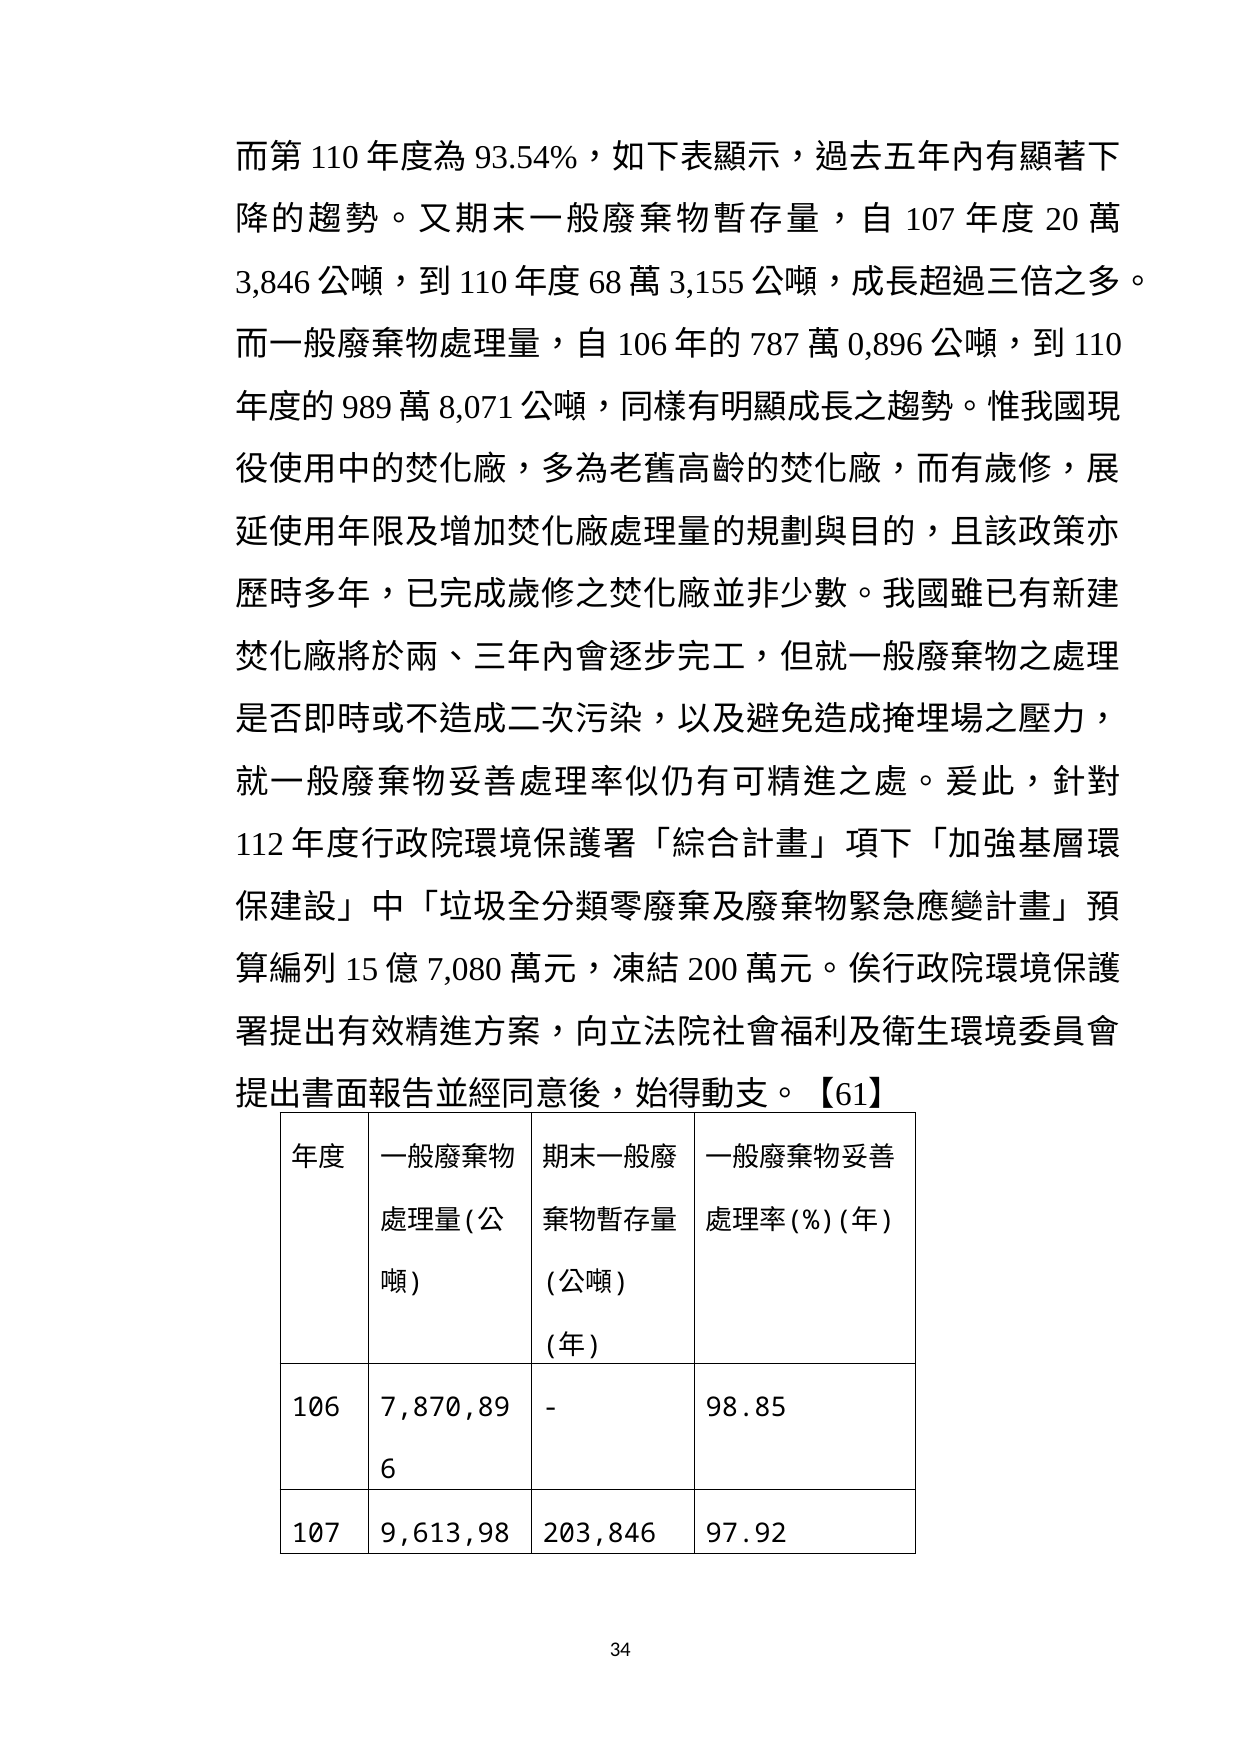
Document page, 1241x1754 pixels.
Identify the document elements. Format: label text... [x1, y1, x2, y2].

table_cell 97.92 [695, 1490, 915, 1553]
table_cell 98.85 [695, 1364, 915, 1489]
table_cell 107 [281, 1490, 368, 1553]
text 2.經查行政院環境保護署統計查詢網的資料顯示，關於我國第110年度的一般廢棄物妥善處理率，自106年度為98.85%，而第110年度為93.54%，如下表顯示，過去五年內有顯著下降的趨勢。又期末一般廢棄物暫存量，自107年度20萬3,846公噸，到110年度68萬3,155公噸，成長超過三倍之多。而一般廢棄物處理量，自106年的787萬0,896公噸，到110年度的989萬8,071公噸，同樣有明顯成長之趨勢。惟我國現役使用中的焚化廠，多為老舊高齡的焚化廠，而有歲修，展延使用年限及增加焚化廠處理量的規劃與目的，且該政策亦歷時多年，已完成歲修之焚化廠並非少數。我國雖已有新建焚化廠將於兩、三年內會逐步完工，但就一般廢棄物之處理是否即時或不造成二次污染，以及避免造成掩埋場之壓力，就一般廢棄物妥善處理率似仍有可精進之處。爰此，針對112年度行政院環境保護署「綜合計畫」項下「加強基層環保建設」中「垃圾全分類零廢棄及廢棄物緊急應變計畫」預算編列15億7,080萬元，凍結200萬元。俟行政院環境保護署提出有效精進方案，向立法院社會福利及衛生環境委員會提出書面報告並經同意後，始得動支。【61】 [206, 112, 1122, 1112]
table_cell 9,613,98 [369, 1490, 531, 1553]
table_header 期末一般廢棄物暫存量(公噸)(年) [532, 1113, 694, 1363]
table_cell 7,870,896 [369, 1364, 531, 1489]
table_cell 203,846 [532, 1490, 694, 1553]
table_header 一般廢棄物妥善處理率(%)(年) [695, 1113, 915, 1363]
table_header 年度 [281, 1113, 368, 1363]
table_cell - [532, 1364, 694, 1489]
table_header 一般廢棄物處理量(公噸) [369, 1113, 531, 1363]
table_cell 106 [281, 1364, 368, 1489]
